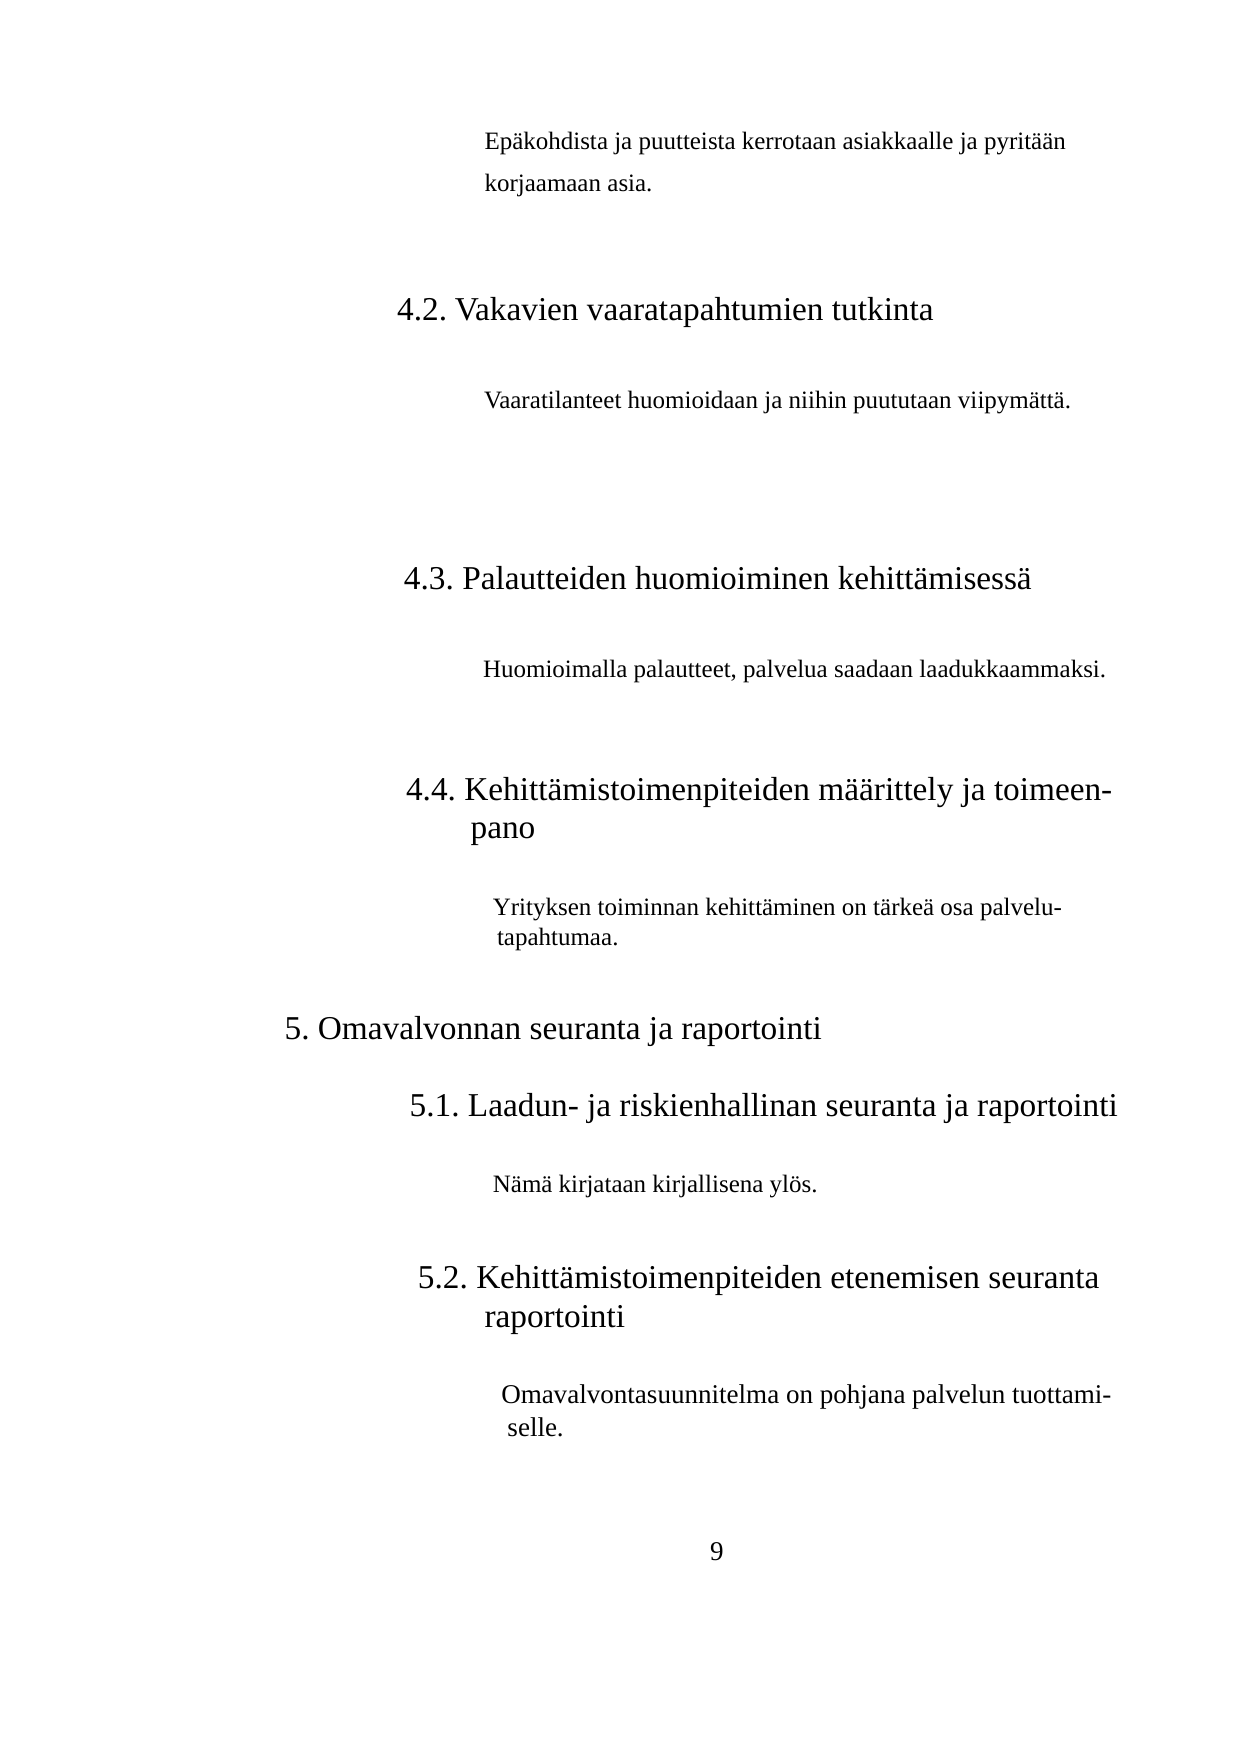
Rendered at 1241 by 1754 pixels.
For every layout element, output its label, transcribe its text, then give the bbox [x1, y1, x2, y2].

list Epäkohdista ja puutteista kerrotaan asiakkaalle ja pyritään [284, 118, 1123, 156]
list 5. Omavalvonnan seuranta ja raportointi [284, 1008, 1123, 1047]
text korjaamaan asia. [284, 168, 1123, 197]
list Nämä kirjataan kirjallisena ylös. [284, 1162, 1123, 1200]
list 5.2. Kehittämistoimenpiteiden etenemisen seuranta [284, 1257, 1123, 1296]
text Omavalvontasuunnitelma on pohjana palvelun tuottami- [284, 1372, 1123, 1411]
list pano [20, 807, 1123, 845]
text selle. [284, 1411, 1123, 1442]
list 4.4. Kehittämistoimenpiteiden määrittely ja toimeen- [20, 769, 1123, 807]
text 4.2. Vakavien vaaratapahtumien tutkinta [284, 289, 1123, 328]
text tapahtumaa. [284, 922, 1123, 951]
text 9 [284, 1535, 1123, 1567]
text raportointi [284, 1296, 1123, 1334]
list 4.3. Palautteiden huomioiminen kehittämisessä [20, 558, 1123, 596]
text Yrityksen toiminnan kehittäminen on tärkeä osa palvelu- [284, 884, 1123, 922]
list Huomioimalla palautteet, palvelua saadaan laadukkaammaksi. [20, 654, 1123, 682]
text 5.1. Laadun- ja riskienhallinan seuranta ja raportointi [284, 1085, 1123, 1123]
text Vaaratilanteet huomioidaan ja niihin puututaan viipymättä. [284, 385, 1123, 414]
